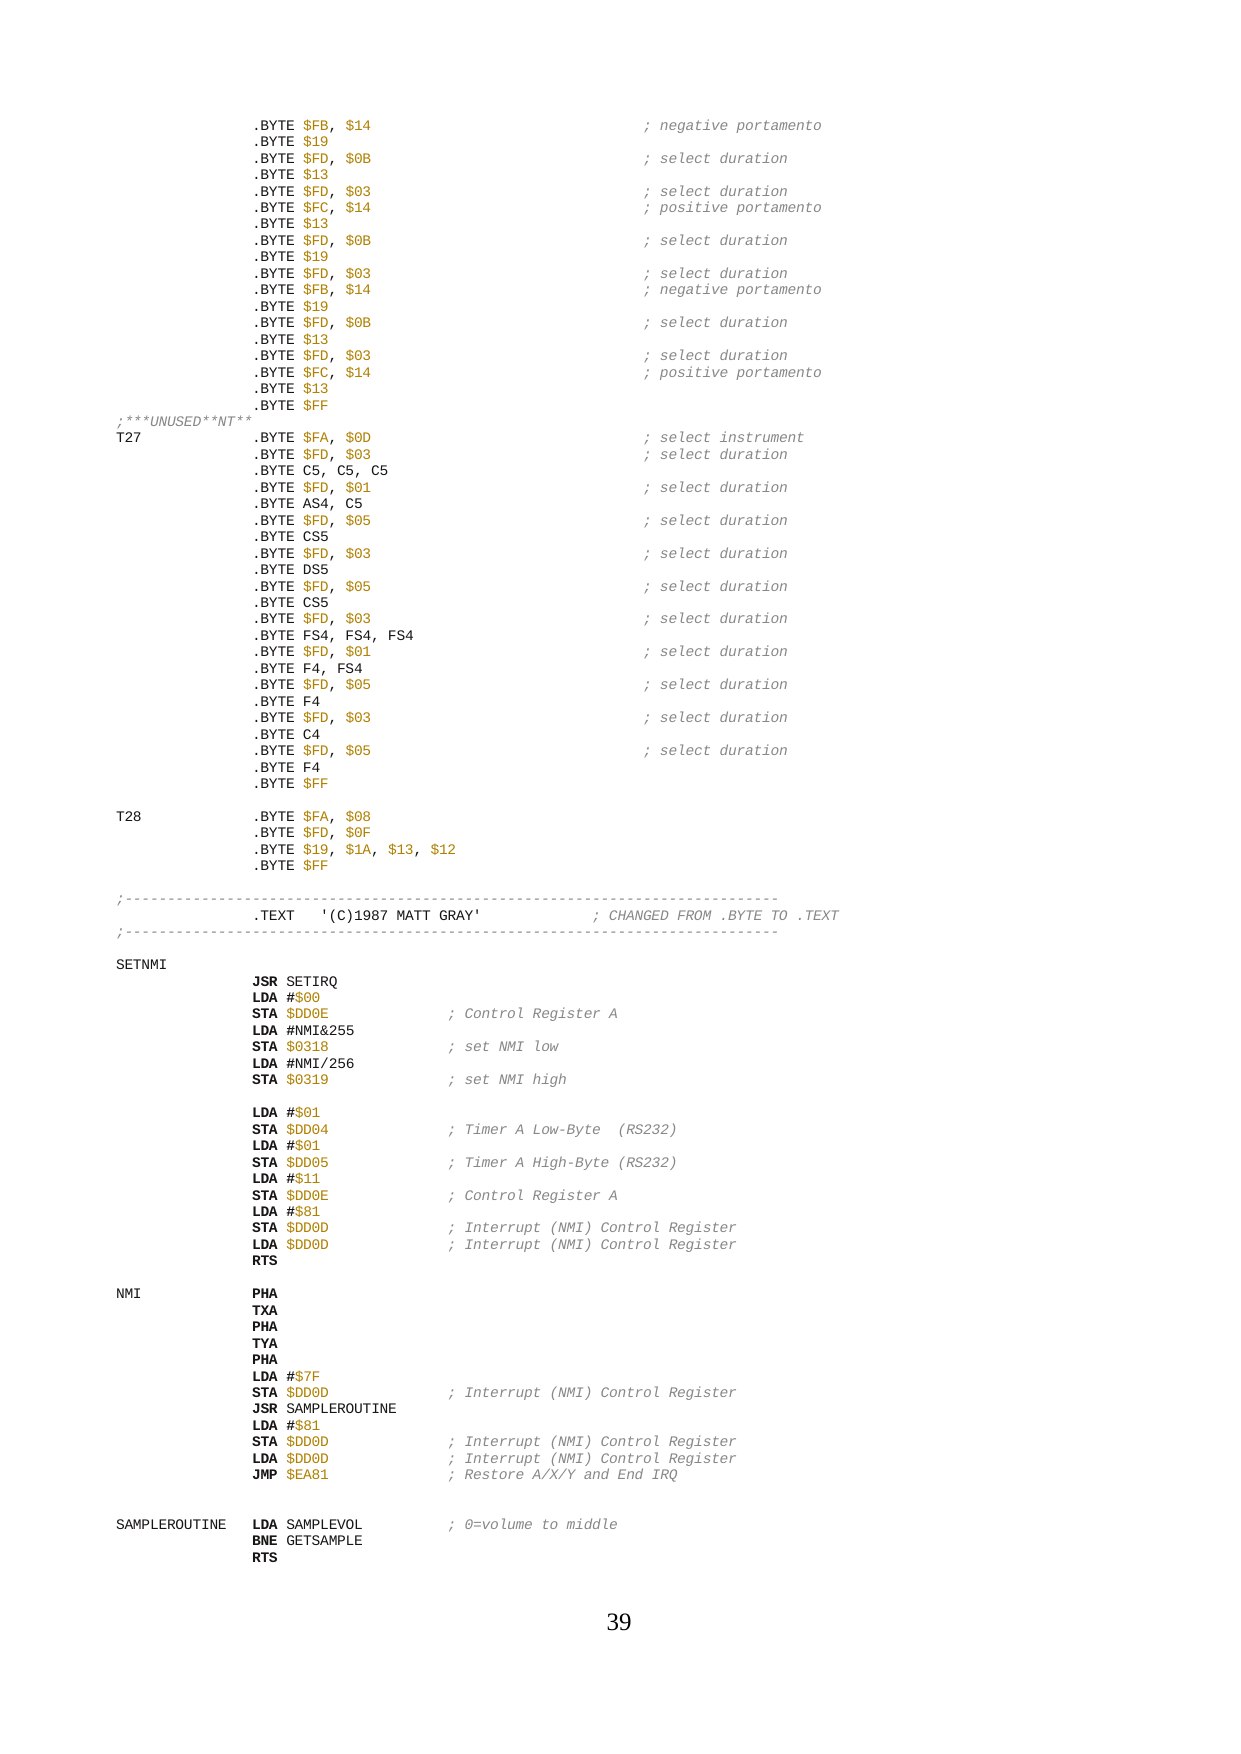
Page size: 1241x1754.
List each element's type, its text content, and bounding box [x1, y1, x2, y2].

text STA $DD0D ; Interrupt (NMI) Control Register [116, 1385, 1122, 1402]
text .BYTE CS5 [116, 595, 1122, 612]
text .BYTE $19 [116, 250, 1122, 266]
text LDA #$81 [116, 1204, 1122, 1221]
text JSR SETIRQ [116, 974, 1122, 990]
text .TEXT '(C)1987 MATT GRAY' ; CHANGED FROM .BYTE TO .TEXT [116, 908, 1122, 924]
text .BYTE $13 [116, 332, 1122, 348]
text .BYTE $13 [116, 167, 1122, 184]
text LDA #$7F [116, 1369, 1122, 1385]
text .BYTE $19 [116, 299, 1122, 316]
text .BYTE $FD, $01 ; select duration [116, 480, 1122, 497]
text .BYTE C4 [116, 727, 1122, 743]
text .BYTE $FD, $03 ; select duration [116, 546, 1122, 562]
text SETNMI [116, 957, 1122, 974]
text .BYTE $FD, $0F [116, 826, 1122, 842]
text PHA [116, 1319, 1122, 1336]
text .BYTE $FD, $01 ; select duration [116, 645, 1122, 661]
text .BYTE FS4, FS4, FS4 [116, 628, 1122, 645]
text .BYTE $FF [116, 398, 1122, 414]
text TYA [116, 1336, 1122, 1352]
text ;----------------------------------------------------------------------------- [116, 924, 1122, 941]
text STA $DD0E ; Control Register A [116, 1007, 1122, 1023]
text JMP $EA81 ; Restore A/X/Y and End IRQ [116, 1468, 1122, 1484]
text LDA #$01 [116, 1106, 1122, 1122]
text STA $DD0D ; Interrupt (NMI) Control Register [116, 1435, 1122, 1451]
text .BYTE $19 [116, 134, 1122, 151]
text .BYTE $FD, $0B ; select duration [116, 316, 1122, 332]
text .BYTE AS4, C5 [116, 497, 1122, 513]
text .BYTE $FF [116, 859, 1122, 875]
text ;***UNUSED**NT** [116, 414, 1122, 431]
text .BYTE $FD, $03 ; select duration [116, 348, 1122, 365]
text .BYTE $FD, $03 ; select duration [116, 266, 1122, 283]
text LDA #$11 [116, 1171, 1122, 1188]
text STA $DD0E ; Control Register A [116, 1188, 1122, 1204]
text JSR SAMPLEROUTINE [116, 1402, 1122, 1418]
text .BYTE DS5 [116, 562, 1122, 579]
text LDA #$81 [116, 1418, 1122, 1435]
text .BYTE $FB, $14 ; negative portamento [116, 118, 1122, 134]
text .BYTE $19, $1A, $13, $12 [116, 842, 1122, 859]
text LDA #NMI&255 [116, 1023, 1122, 1040]
text .BYTE CS5 [116, 529, 1122, 546]
text .BYTE $FD, $03 ; select duration [116, 612, 1122, 628]
text .BYTE F4, FS4 [116, 661, 1122, 678]
text .BYTE $FD, $03 ; select duration [116, 447, 1122, 464]
text STA $DD0D ; Interrupt (NMI) Control Register [116, 1221, 1122, 1237]
text .BYTE $FD, $03 ; select duration [116, 184, 1122, 200]
text .BYTE $FD, $05 ; select duration [116, 579, 1122, 595]
text .BYTE C5, C5, C5 [116, 464, 1122, 480]
text LDA #NMI/256 [116, 1056, 1122, 1073]
text .BYTE $13 [116, 381, 1122, 398]
text STA $DD05 ; Timer A High-Byte (RS232) [116, 1155, 1122, 1171]
text .BYTE $FD, $05 ; select duration [116, 678, 1122, 694]
text T27 .BYTE $FA, $0D ; select instrument [116, 431, 1122, 447]
text RTS [116, 1550, 1122, 1566]
text .BYTE $FB, $14 ; negative portamento [116, 283, 1122, 299]
text NMI PHA [116, 1287, 1122, 1303]
text LDA #$01 [116, 1138, 1122, 1155]
text LDA $DD0D ; Interrupt (NMI) Control Register [116, 1451, 1122, 1468]
text .BYTE $FC, $14 ; positive portamento [116, 200, 1122, 217]
text ;----------------------------------------------------------------------------- [116, 892, 1122, 908]
text TXA [116, 1303, 1122, 1319]
text .BYTE $FC, $14 ; positive portamento [116, 365, 1122, 381]
text STA $0318 ; set NMI low [116, 1040, 1122, 1056]
text .BYTE $FD, $03 ; select duration [116, 711, 1122, 727]
text .BYTE F4 [116, 694, 1122, 711]
text .BYTE $FD, $0B ; select duration [116, 151, 1122, 167]
text RTS [116, 1254, 1122, 1270]
text BNE GETSAMPLE [116, 1533, 1122, 1550]
text STA $DD04 ; Timer A Low-Byte (RS232) [116, 1122, 1122, 1138]
text T28 .BYTE $FA, $08 [116, 809, 1122, 826]
text SAMPLEROUTINE LDA SAMPLEVOL ; 0=volume to middle [116, 1517, 1122, 1533]
text .BYTE $FD, $05 ; select duration [116, 743, 1122, 760]
text .BYTE $13 [116, 217, 1122, 233]
text STA $0319 ; set NMI high [116, 1073, 1122, 1089]
text LDA $DD0D ; Interrupt (NMI) Control Register [116, 1237, 1122, 1254]
text LDA #$00 [116, 990, 1122, 1007]
text .BYTE F4 [116, 760, 1122, 776]
text PHA [116, 1352, 1122, 1369]
text .BYTE $FF [116, 776, 1122, 793]
text .BYTE $FD, $05 ; select duration [116, 513, 1122, 529]
text .BYTE $FD, $0B ; select duration [116, 233, 1122, 250]
